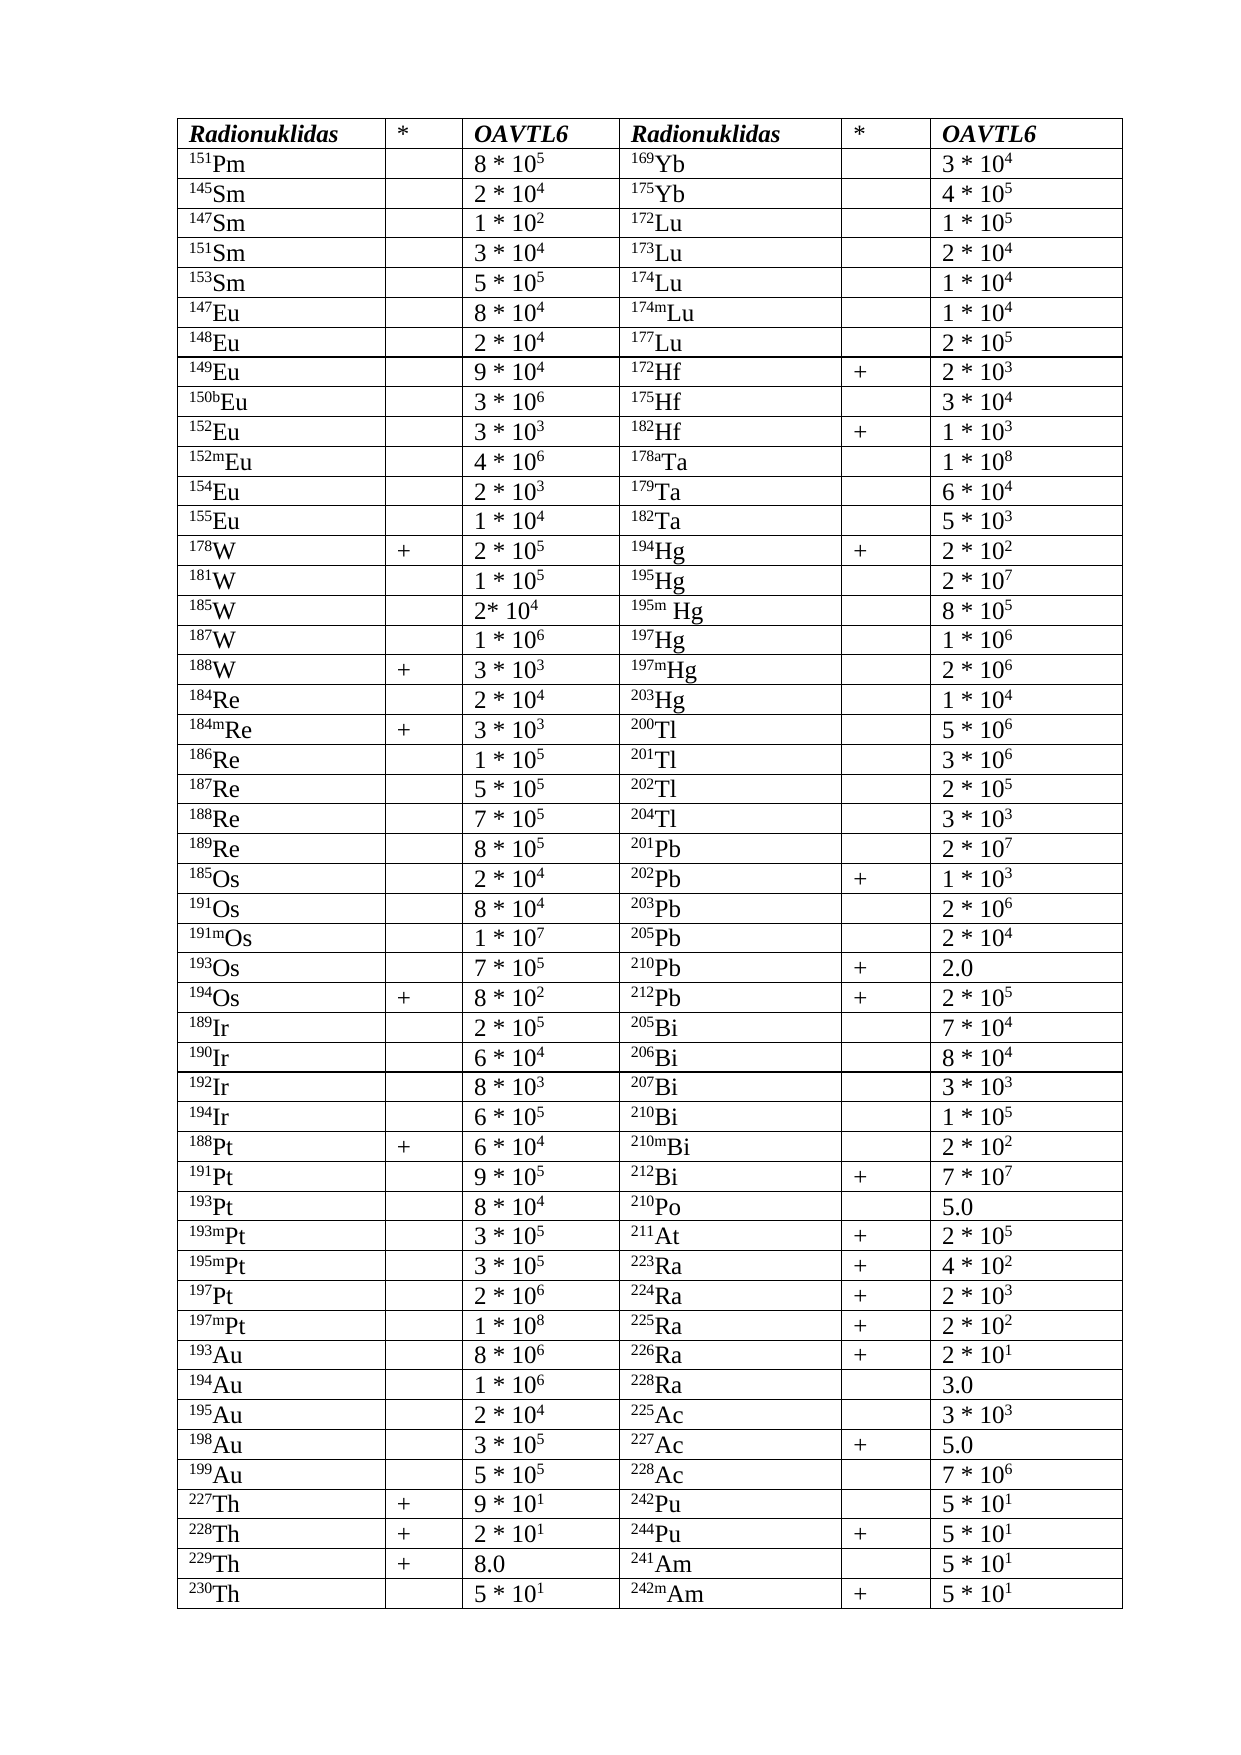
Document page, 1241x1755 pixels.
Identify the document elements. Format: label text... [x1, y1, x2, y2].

table_cell [842, 655, 930, 684]
table_cell [842, 477, 930, 505]
table_cell [386, 804, 462, 833]
table_cell [386, 1162, 462, 1191]
table_cell 188Pt [178, 1132, 385, 1161]
table_cell 1 * 103 [931, 864, 1122, 893]
table_cell [386, 387, 462, 416]
table_cell 5 * 101 [931, 1579, 1122, 1608]
table_cell 202Pb [620, 864, 841, 893]
table_cell [386, 149, 462, 178]
table_cell 7 * 104 [931, 1013, 1122, 1042]
table_cell [842, 685, 930, 714]
table_cell 2 * 101 [463, 1519, 619, 1548]
table_cell 2 * 102 [931, 536, 1122, 565]
table_cell 1 * 105 [463, 566, 619, 595]
table_cell 2 * 102 [931, 1311, 1122, 1339]
table_cell 4 * 102 [931, 1251, 1122, 1280]
table_cell 8 * 105 [931, 596, 1122, 624]
table_cell 2 * 107 [931, 566, 1122, 595]
table_cell 5 * 101 [931, 1490, 1122, 1518]
table_cell [842, 804, 930, 833]
table_cell 191mOs [178, 924, 385, 952]
table_cell 2 * 101 [931, 1341, 1122, 1369]
table_cell 228Th [178, 1519, 385, 1548]
table_cell [386, 506, 462, 535]
table_cell 194Au [178, 1370, 385, 1399]
table_cell 1 * 104 [463, 506, 619, 535]
table_cell 193Au [178, 1341, 385, 1369]
table_cell 3 * 105 [463, 1430, 619, 1459]
table_cell [842, 387, 930, 416]
table_cell 210Po [620, 1192, 841, 1220]
table_cell 1 * 106 [931, 626, 1122, 654]
table_cell 2 * 105 [931, 1221, 1122, 1250]
table_cell [842, 238, 930, 267]
table_cell 2 * 105 [931, 328, 1122, 356]
table_cell 244Pu [620, 1519, 841, 1548]
table_cell 193mPt [178, 1221, 385, 1250]
table_cell [842, 1102, 930, 1131]
table_cell 4 * 105 [931, 179, 1122, 207]
table_cell 188Re [178, 804, 385, 833]
table_cell [386, 1430, 462, 1459]
table_cell 199Au [178, 1460, 385, 1488]
table_cell 172Lu [620, 209, 841, 237]
table_cell 9 * 104 [463, 358, 619, 386]
table_cell + [386, 536, 462, 565]
table_cell 5 * 105 [463, 775, 619, 803]
table_cell 5 * 101 [463, 1579, 619, 1608]
table_cell [386, 1311, 462, 1339]
table_cell 185W [178, 596, 385, 624]
table_cell 227Th [178, 1490, 385, 1518]
table_cell 203Pb [620, 894, 841, 922]
table_cell [386, 745, 462, 773]
table_cell 204Tl [620, 804, 841, 833]
table_cell 8 * 104 [463, 298, 619, 327]
table_cell 5 * 105 [463, 1460, 619, 1488]
table_cell 228Ac [620, 1460, 841, 1488]
table_cell [842, 596, 930, 624]
table_cell 1 * 104 [931, 685, 1122, 714]
table_cell 201Pb [620, 834, 841, 863]
table_cell 2 * 103 [931, 1281, 1122, 1310]
table_cell [386, 1013, 462, 1042]
table_cell 3 * 105 [463, 1221, 619, 1250]
table_header Radionuklidas [178, 119, 385, 148]
table_cell 1 * 105 [931, 1102, 1122, 1131]
table_cell [842, 209, 930, 237]
table_cell 151Pm [178, 149, 385, 178]
table_cell 8 * 105 [463, 149, 619, 178]
table_cell 197Pt [178, 1281, 385, 1310]
table_cell 155Eu [178, 506, 385, 535]
table_cell 2 * 105 [463, 1013, 619, 1042]
table_cell [386, 268, 462, 297]
table_cell 1 * 108 [931, 447, 1122, 476]
table_cell 1 * 105 [463, 745, 619, 773]
table_cell [386, 358, 462, 386]
table_cell [842, 1490, 930, 1518]
table_cell 225Ra [620, 1311, 841, 1339]
table_cell 175Yb [620, 179, 841, 207]
table_cell 224Ra [620, 1281, 841, 1310]
table_cell [842, 1460, 930, 1488]
table_cell 2 * 104 [931, 238, 1122, 267]
table_cell 3 * 103 [931, 804, 1122, 833]
table_cell 174mLu [620, 298, 841, 327]
table_cell [386, 417, 462, 446]
table_cell 152mEu [178, 447, 385, 476]
table_cell 191Pt [178, 1162, 385, 1191]
table_cell [386, 1400, 462, 1429]
table_cell 195mPt [178, 1251, 385, 1280]
table_cell 9 * 101 [463, 1490, 619, 1518]
table_cell 3 * 105 [463, 1251, 619, 1280]
table_cell 152Eu [178, 417, 385, 446]
table_header OAVTL6 [931, 119, 1122, 148]
table_cell [386, 626, 462, 654]
table_cell 147Eu [178, 298, 385, 327]
table_cell [842, 626, 930, 654]
table_cell [842, 268, 930, 297]
table_cell 177Lu [620, 328, 841, 356]
table_cell 7 * 106 [931, 1460, 1122, 1488]
table_cell [842, 149, 930, 178]
table_cell 210Bi [620, 1102, 841, 1131]
table_cell 3 * 106 [931, 745, 1122, 773]
table_cell 3 * 103 [931, 1400, 1122, 1429]
table_cell [842, 566, 930, 595]
table_cell 242mAm [620, 1579, 841, 1608]
table_cell [842, 894, 930, 922]
table_cell 185Os [178, 864, 385, 893]
table_cell 8 * 104 [463, 1192, 619, 1220]
table_cell [386, 298, 462, 327]
table_cell 181W [178, 566, 385, 595]
table_cell 212Bi [620, 1162, 841, 1191]
table_cell 150bEu [178, 387, 385, 416]
table_cell 212Pb [620, 983, 841, 1012]
table_cell + [842, 417, 930, 446]
table_cell 1 * 105 [931, 209, 1122, 237]
table_cell 2 * 105 [931, 775, 1122, 803]
table_cell [386, 1341, 462, 1369]
table_cell [386, 596, 462, 624]
table_cell 1 * 102 [463, 209, 619, 237]
table_cell 178W [178, 536, 385, 565]
table_cell [386, 1221, 462, 1250]
table_cell 189Ir [178, 1013, 385, 1042]
table_header Radionuklidas [620, 119, 841, 148]
table_cell 178aTa [620, 447, 841, 476]
table_cell 182Ta [620, 506, 841, 535]
table_cell 153Sm [178, 268, 385, 297]
table_cell 210Pb [620, 953, 841, 982]
table_cell 5.0 [931, 1430, 1122, 1459]
table_cell 2 * 104 [931, 924, 1122, 952]
table_cell 2 * 104 [463, 864, 619, 893]
table_cell [842, 1013, 930, 1042]
table_cell 195m Hg [620, 596, 841, 624]
table_cell 5 * 101 [931, 1549, 1122, 1578]
table_cell 2 * 104 [463, 1400, 619, 1429]
table_cell [842, 506, 930, 535]
table_cell [842, 775, 930, 803]
table_cell 2 * 104 [463, 179, 619, 207]
table_cell 3 * 104 [463, 238, 619, 267]
table_cell + [842, 1341, 930, 1369]
table_cell 195Au [178, 1400, 385, 1429]
table_cell [386, 1102, 462, 1131]
table_cell + [842, 358, 930, 386]
table_cell [842, 328, 930, 356]
table_cell 3 * 103 [463, 417, 619, 446]
table_cell 193Pt [178, 1192, 385, 1220]
table_cell [842, 834, 930, 863]
table_cell [842, 1073, 930, 1101]
table_cell 197Hg [620, 626, 841, 654]
table_cell 149Eu [178, 358, 385, 386]
table_cell + [386, 715, 462, 744]
table_cell 200Tl [620, 715, 841, 744]
table_cell 205Pb [620, 924, 841, 952]
table_cell 2 * 107 [931, 834, 1122, 863]
table_cell 2.0 [931, 953, 1122, 982]
table_cell 5 * 106 [931, 715, 1122, 744]
table_cell [386, 685, 462, 714]
table_cell 8 * 104 [463, 894, 619, 922]
table_cell 194Hg [620, 536, 841, 565]
table_cell 8.0 [463, 1549, 619, 1578]
table_cell 3.0 [931, 1370, 1122, 1399]
table_cell 205Bi [620, 1013, 841, 1042]
table_cell 2 * 104 [463, 328, 619, 356]
table_cell 5.0 [931, 1192, 1122, 1220]
table_cell + [842, 536, 930, 565]
table_cell 3 * 103 [931, 1073, 1122, 1101]
table_cell 8 * 104 [931, 1043, 1122, 1071]
table_cell [386, 179, 462, 207]
table_cell [842, 1400, 930, 1429]
table_cell 8 * 105 [463, 834, 619, 863]
table_cell 210mBi [620, 1132, 841, 1161]
table_cell + [842, 1221, 930, 1250]
table_cell 179Ta [620, 477, 841, 505]
table_cell 227Ac [620, 1430, 841, 1459]
table_cell + [386, 1490, 462, 1518]
table_cell 2 * 105 [931, 983, 1122, 1012]
table_cell 6 * 104 [463, 1043, 619, 1071]
table_cell [386, 834, 462, 863]
table_cell + [842, 1251, 930, 1280]
table_cell 203Hg [620, 685, 841, 714]
table_cell 151Sm [178, 238, 385, 267]
table_cell [386, 477, 462, 505]
table_cell 241Am [620, 1549, 841, 1578]
table_cell [386, 209, 462, 237]
table_cell 197mPt [178, 1311, 385, 1339]
table_cell 2* 104 [463, 596, 619, 624]
table_header OAVTL6 [463, 119, 619, 148]
table_cell 202Tl [620, 775, 841, 803]
table_cell 8 * 102 [463, 983, 619, 1012]
table_cell 3 * 104 [931, 387, 1122, 416]
table_cell 194Os [178, 983, 385, 1012]
table_cell + [386, 1132, 462, 1161]
table_cell [842, 1370, 930, 1399]
table_cell 5 * 103 [931, 506, 1122, 535]
table_header * [842, 119, 930, 148]
table_cell 242Pu [620, 1490, 841, 1518]
table_cell 7 * 105 [463, 953, 619, 982]
table_cell 228Ra [620, 1370, 841, 1399]
table_cell 211At [620, 1221, 841, 1250]
table_cell 192Ir [178, 1073, 385, 1101]
table_cell 148Eu [178, 328, 385, 356]
table_cell 175Hf [620, 387, 841, 416]
table_cell + [842, 1162, 930, 1191]
table_cell 191Os [178, 894, 385, 922]
table_cell [842, 298, 930, 327]
table_cell 154Eu [178, 477, 385, 505]
table_cell 184Re [178, 685, 385, 714]
table_cell 201Tl [620, 745, 841, 773]
table_cell 2 * 105 [463, 536, 619, 565]
table_cell [386, 775, 462, 803]
table_cell + [842, 1281, 930, 1310]
table_cell 7 * 105 [463, 804, 619, 833]
table_cell 193Os [178, 953, 385, 982]
table_cell 1 * 107 [463, 924, 619, 952]
table_cell 207Bi [620, 1073, 841, 1101]
table_cell [386, 1281, 462, 1310]
table_cell [386, 1251, 462, 1280]
table_cell 9 * 105 [463, 1162, 619, 1191]
table_cell 3 * 106 [463, 387, 619, 416]
table_cell [842, 1043, 930, 1071]
table_cell 1 * 104 [931, 298, 1122, 327]
table_cell + [842, 1519, 930, 1548]
table_cell 2 * 106 [463, 1281, 619, 1310]
table_cell [386, 447, 462, 476]
table_cell [842, 447, 930, 476]
table_cell 6 * 105 [463, 1102, 619, 1131]
table_cell [386, 328, 462, 356]
table_cell [386, 1043, 462, 1071]
table_cell 187Re [178, 775, 385, 803]
table_cell 187W [178, 626, 385, 654]
table_cell 4 * 106 [463, 447, 619, 476]
table_cell 229Th [178, 1549, 385, 1578]
table_cell 197mHg [620, 655, 841, 684]
table_cell [386, 1579, 462, 1608]
table_cell [386, 566, 462, 595]
table_cell + [842, 1430, 930, 1459]
table_cell 1 * 106 [463, 626, 619, 654]
table_cell [386, 894, 462, 922]
table_cell 206Bi [620, 1043, 841, 1071]
table_cell + [842, 983, 930, 1012]
table_cell 189Re [178, 834, 385, 863]
table_cell [386, 953, 462, 982]
table_cell + [842, 1311, 930, 1339]
table_cell [386, 1073, 462, 1101]
table_cell + [386, 1519, 462, 1548]
table_cell [386, 1460, 462, 1488]
table_cell [842, 745, 930, 773]
table_cell 1 * 108 [463, 1311, 619, 1339]
table_cell 190Ir [178, 1043, 385, 1071]
table_cell 1 * 106 [463, 1370, 619, 1399]
table_cell + [842, 864, 930, 893]
table_cell 195Hg [620, 566, 841, 595]
table_cell + [842, 953, 930, 982]
table_cell 188W [178, 655, 385, 684]
table_cell 1 * 104 [931, 268, 1122, 297]
table_cell 174Lu [620, 268, 841, 297]
table_cell [842, 1192, 930, 1220]
table_cell [842, 924, 930, 952]
table_cell 2 * 106 [931, 894, 1122, 922]
table_cell 2 * 102 [931, 1132, 1122, 1161]
table_cell 3 * 104 [931, 149, 1122, 178]
table_cell 169Yb [620, 149, 841, 178]
table_cell 1 * 103 [931, 417, 1122, 446]
table_cell 186Re [178, 745, 385, 773]
table_cell 7 * 107 [931, 1162, 1122, 1191]
table_header * [386, 119, 462, 148]
table_cell [386, 864, 462, 893]
table_cell [386, 924, 462, 952]
table_cell 147Sm [178, 209, 385, 237]
table_cell 2 * 104 [463, 685, 619, 714]
table_cell 3 * 103 [463, 655, 619, 684]
table_cell 230Th [178, 1579, 385, 1608]
table_cell + [842, 1579, 930, 1608]
table_cell 8 * 103 [463, 1073, 619, 1101]
table_cell 184mRe [178, 715, 385, 744]
table_cell + [386, 1549, 462, 1578]
table_cell 6 * 104 [931, 477, 1122, 505]
table_cell 173Lu [620, 238, 841, 267]
table_cell + [386, 655, 462, 684]
table_cell [386, 238, 462, 267]
table_cell 8 * 106 [463, 1341, 619, 1369]
table_cell [386, 1370, 462, 1399]
table_cell [386, 1192, 462, 1220]
table_cell 225Ac [620, 1400, 841, 1429]
table_cell 2 * 106 [931, 655, 1122, 684]
table_cell 5 * 101 [931, 1519, 1122, 1548]
table_cell 145Sm [178, 179, 385, 207]
table_cell [842, 179, 930, 207]
table_cell 198Au [178, 1430, 385, 1459]
table_cell 226Ra [620, 1341, 841, 1369]
table_cell 2 * 103 [931, 358, 1122, 386]
table_cell 172Hf [620, 358, 841, 386]
table_cell 182Hf [620, 417, 841, 446]
table_cell 194Ir [178, 1102, 385, 1131]
table_cell 6 * 104 [463, 1132, 619, 1161]
table_cell 223Ra [620, 1251, 841, 1280]
table_cell + [386, 983, 462, 1012]
table_cell 5 * 105 [463, 268, 619, 297]
table_cell [842, 715, 930, 744]
table_cell [842, 1549, 930, 1578]
table_cell [842, 1132, 930, 1161]
table_cell 3 * 103 [463, 715, 619, 744]
table_cell 2 * 103 [463, 477, 619, 505]
